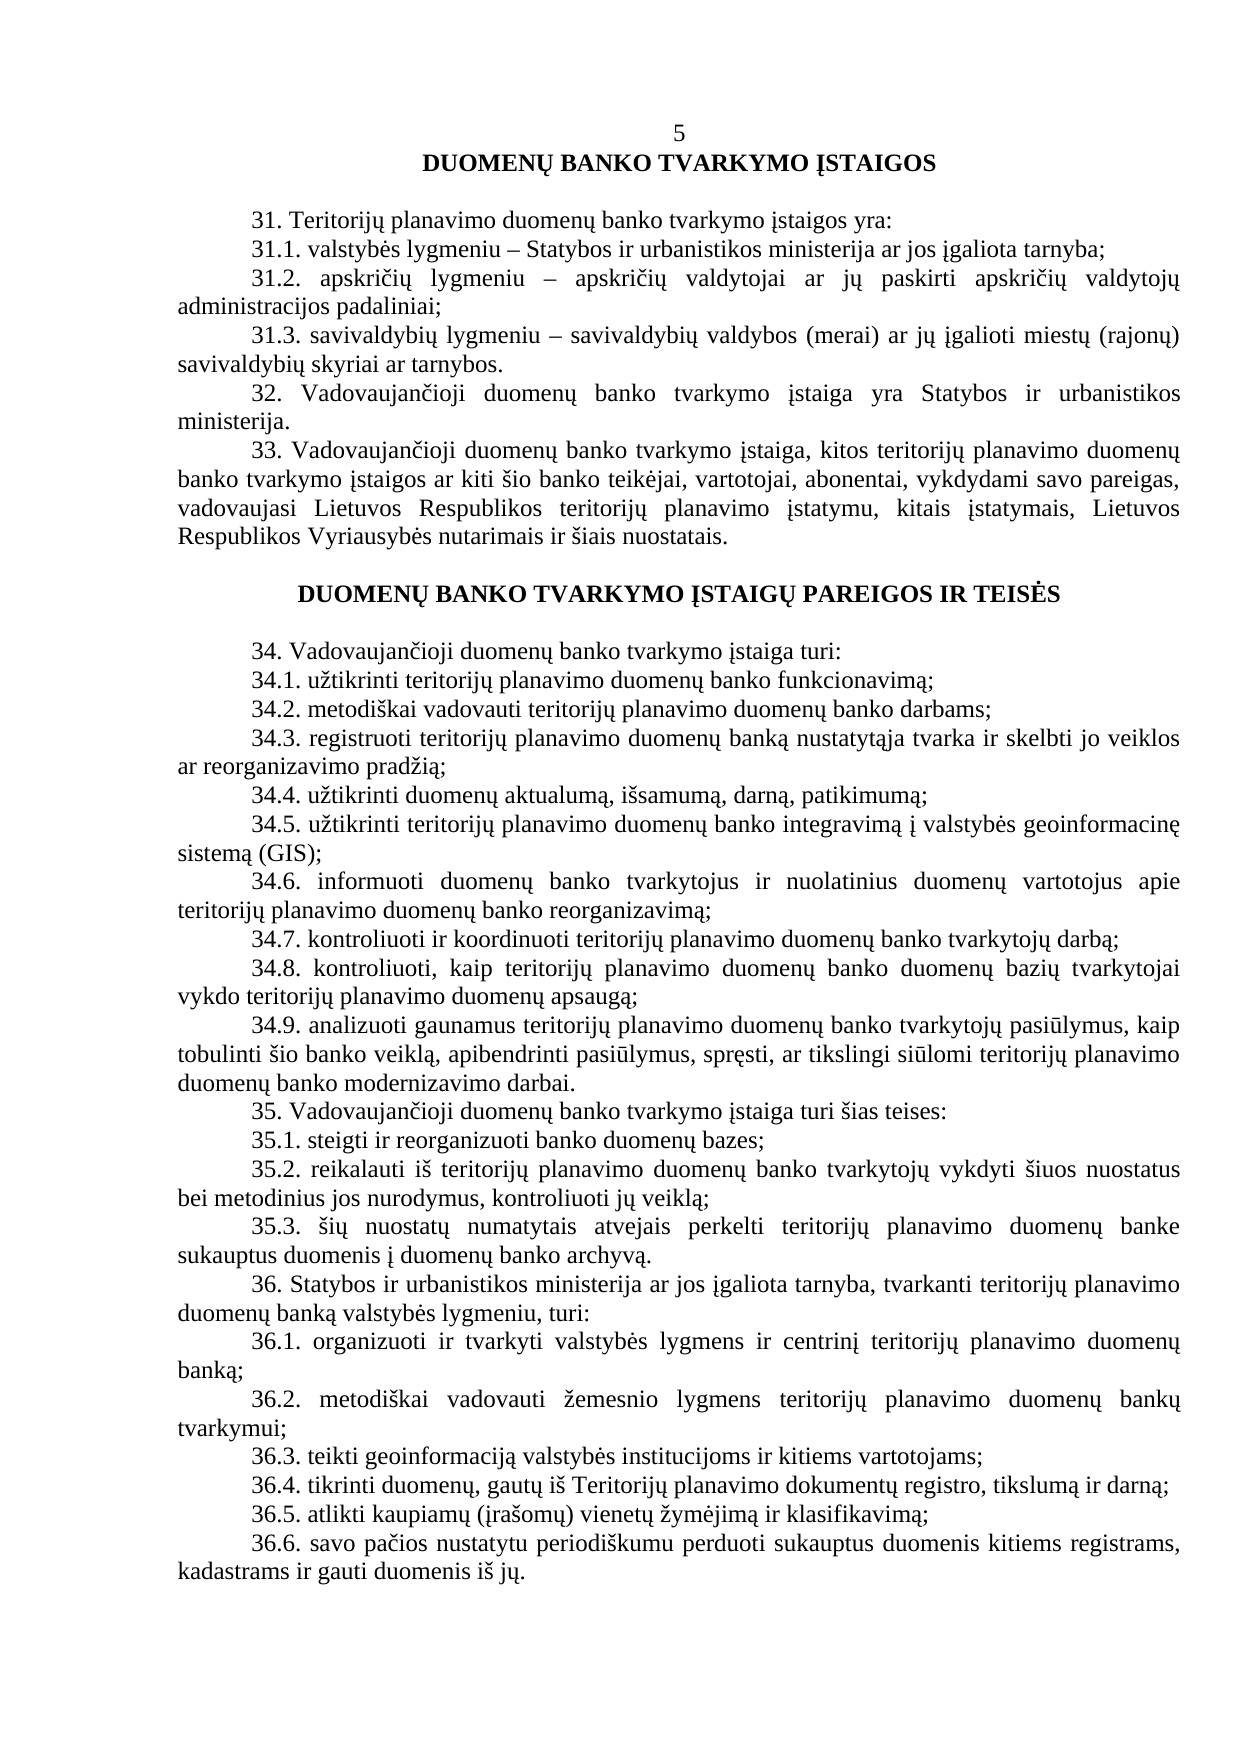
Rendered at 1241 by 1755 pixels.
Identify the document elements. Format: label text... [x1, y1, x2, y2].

text 36.6. savo pačios nustatytu periodiškumu perduoti sukauptus duomenis kitiems registrams, kadastrams ir gauti duomenis iš jų. [177, 1528, 1181, 1585]
text 34.7. kontroliuoti ir koordinuoti teritorijų planavimo duomenų banko tvarkytojų darbą; [177, 924, 1181, 953]
text 36.2. metodiškai vadovauti žemesnio lygmens teritorijų planavimo duomenų bankų tvarkymui; [177, 1384, 1181, 1441]
text 34.4. užtikrinti duomenų aktualumą, išsamumą, darną, patikimumą; [177, 780, 1181, 809]
text 35.1. steigti ir reorganizuoti banko duomenų bazes; [177, 1125, 1181, 1154]
text 31.1. valstybės lygmeniu – Statybos ir urbanistikos ministerija ar jos įgaliota tarnyba; [177, 234, 1181, 263]
text Duomenų banko tvarkymo įstaigos [177, 148, 1181, 176]
text 34.9. analizuoti gaunamus teritorijų planavimo duomenų banko tvarkytojų pasiūlymus, kaip tobulinti šio banko veiklą, apibendrinti pasiūlymus, spręsti, ar tikslingi siūlomi teritorijų planavimo duomenų banko modernizavimo darbai. [177, 1010, 1181, 1096]
text 34.1. užtikrinti teritorijų planavimo duomenų banko funkcionavimą; [177, 665, 1181, 694]
text 36. Statybos ir urbanistikos ministerija ar jos įgaliota tarnyba, tvarkanti teritorijų planavimo duomenų banką valstybės lygmeniu, turi: [177, 1269, 1181, 1326]
text 32. Vadovaujančioji duomenų banko tvarkymo įstaiga yra Statybos ir urbanistikos ministerija. [177, 378, 1181, 435]
text 34.5. užtikrinti teritorijų planavimo duomenų banko integravimą į valstybės geoinformacinę sistemą (GIS); [177, 809, 1181, 866]
text 34.2. metodiškai vadovauti teritorijų planavimo duomenų banko darbams; [177, 694, 1181, 723]
text 31.3. savivaldybių lygmeniu – savivaldybių valdybos (merai) ar jų įgalioti miestų (rajonų) savivaldybių skyriai ar tarnybos. [177, 320, 1181, 378]
text 33. Vadovaujančioji duomenų banko tvarkymo įstaiga, kitos teritorijų planavimo duomenų banko tvarkymo įstaigos ar kiti šio banko teikėjai, vartotojai, abonentai, vykdydami savo pareigas, vadovaujasi Lietuvos Respublikos teritorijų planavimo įstatymu, kitais įstatymais, Lietuvos Respublikos Vyriausybės nutarimais ir šiais nuostatais. [177, 435, 1181, 550]
text 35.3. šių nuostatų numatytais atvejais perkelti teritorijų planavimo duomenų banke sukauptus duomenis į duomenų banko archyvą. [177, 1211, 1181, 1269]
text 34. Vadovaujančioji duomenų banko tvarkymo įstaiga turi: [177, 636, 1181, 665]
text 34.3. registruoti teritorijų planavimo duomenų banką nustatytąja tvarka ir skelbti jo veiklos ar reorganizavimo pradžią; [177, 723, 1181, 780]
text 31.2. apskričių lygmeniu – apskričių valdytojai ar jų paskirti apskričių valdytojų administracijos padaliniai; [177, 263, 1181, 320]
text 34.6. informuoti duomenų banko tvarkytojus ir nuolatinius duomenų vartotojus apie teritorijų planavimo duomenų banko reorganizavimą; [177, 866, 1181, 924]
text 36.5. atlikti kaupiamų (įrašomų) vienetų žymėjimą ir klasifikavimą; [177, 1499, 1181, 1528]
text Duomenų banko tvarkymo įstaigų pareigos ir teisės [177, 579, 1181, 608]
text 35. Vadovaujančioji duomenų banko tvarkymo įstaiga turi šias teises: [177, 1096, 1181, 1125]
text 34.8. kontroliuoti, kaip teritorijų planavimo duomenų banko duomenų bazių tvarkytojai vykdo teritorijų planavimo duomenų apsaugą; [177, 953, 1181, 1010]
text 36.1. organizuoti ir tvarkyti valstybės lygmens ir centrinį teritorijų planavimo duomenų banką; [177, 1326, 1181, 1384]
text 31. Teritorijų planavimo duomenų banko tvarkymo įstaigos yra: [177, 205, 1181, 234]
text 36.3. teikti geoinformaciją valstybės institucijoms ir kitiems vartotojams; [177, 1441, 1181, 1470]
text 36.4. tikrinti duomenų, gautų iš Teritorijų planavimo dokumentų registro, tikslumą ir darną; [177, 1470, 1181, 1499]
text 35.2. reikalauti iš teritorijų planavimo duomenų banko tvarkytojų vykdyti šiuos nuostatus bei metodinius jos nurodymus, kontroliuoti jų veiklą; [177, 1154, 1181, 1211]
